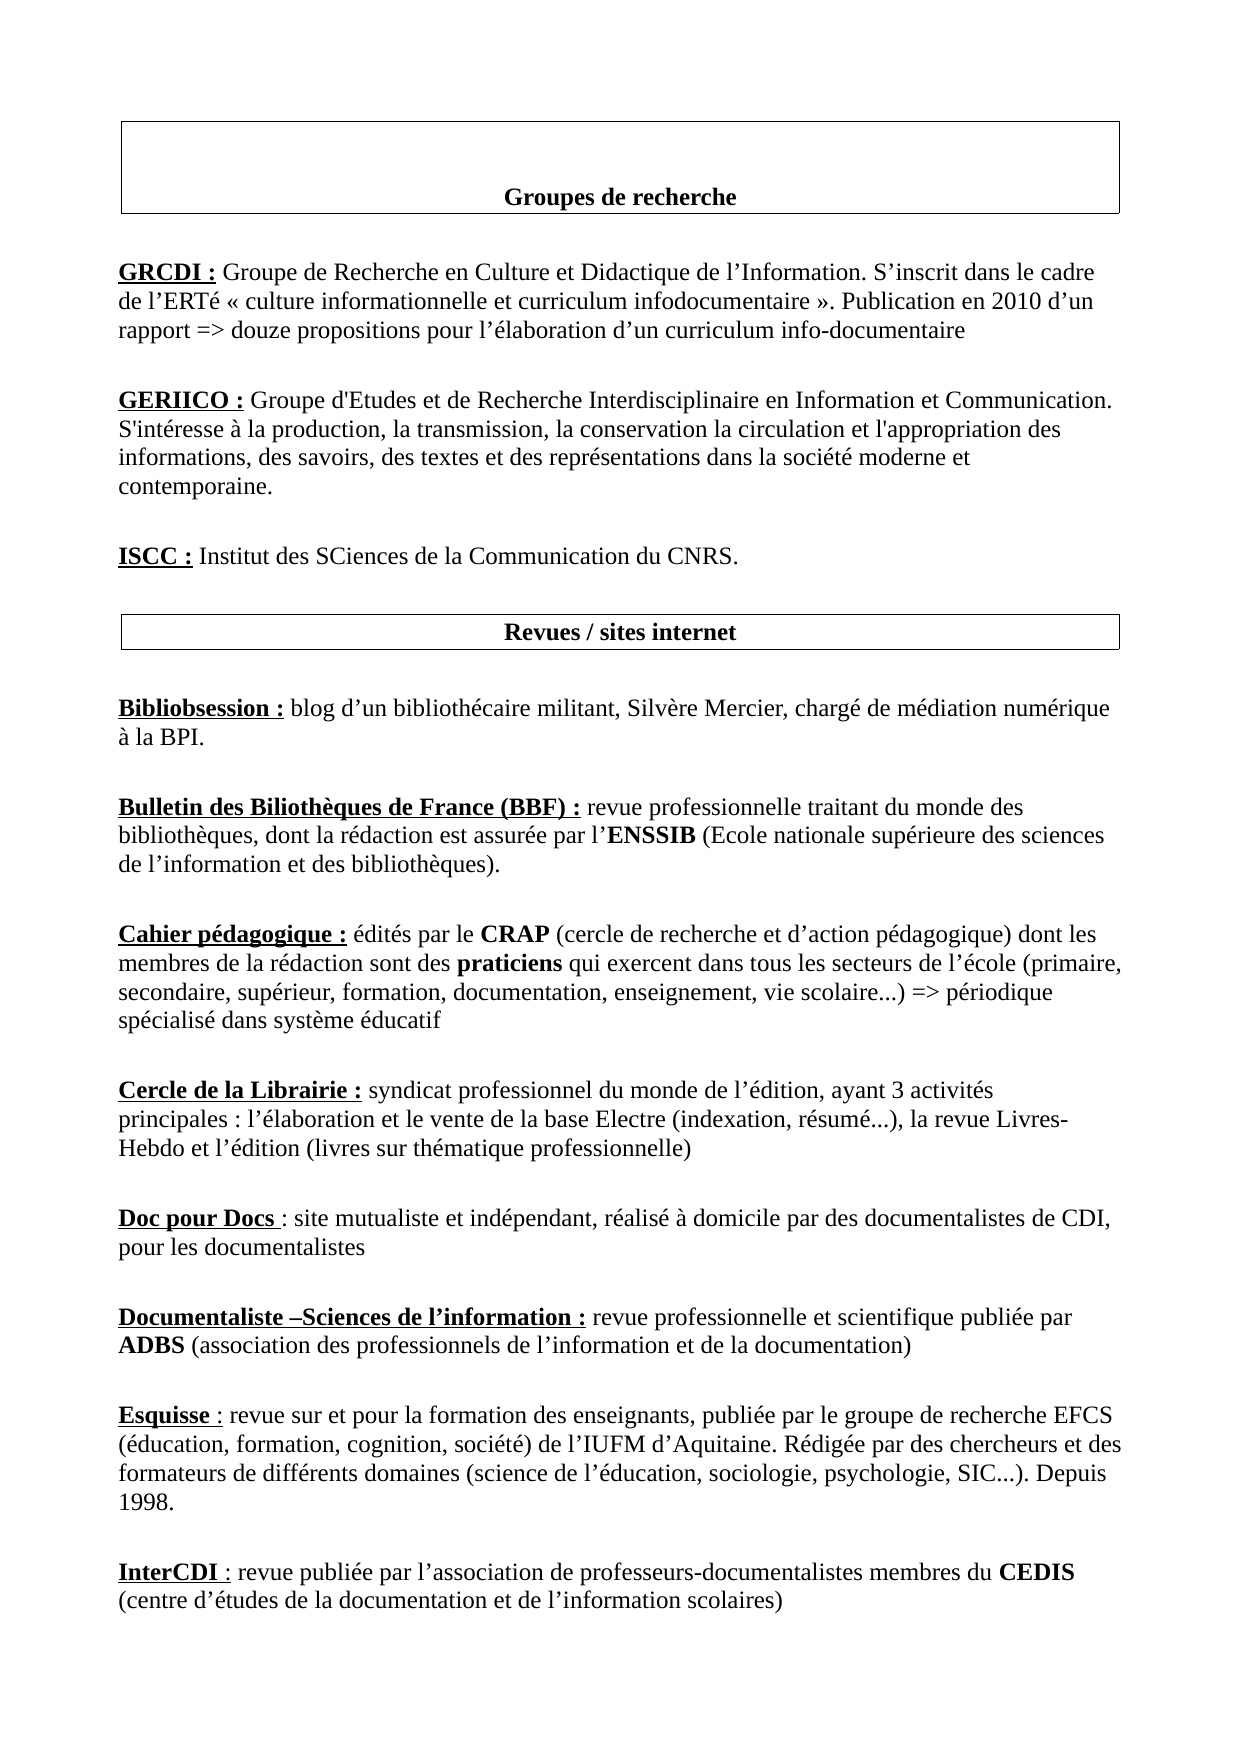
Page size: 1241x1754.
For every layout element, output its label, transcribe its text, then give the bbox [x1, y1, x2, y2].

text InterCDI : revue publiée par l’association de professeurs-documentalistes membres du CEDIS (centre d’études de la documentation et de l’information scolaires) [118, 1557, 1122, 1614]
text Cahier pédagogique : édités par le CRAP (cercle de recherche et d’action pédagogique) dont les membres de la rédaction sont des praticiens qui exercent dans tous les secteurs de l’école (primaire, secondaire, supérieur, formation, documentation, enseignement, vie scolaire...) => périodique spécialisé dans système éducatif [118, 919, 1122, 1034]
text Cercle de la Librairie : syndicat professionnel du monde de l’édition, ayant 3 activités principales : l’élaboration et le vente de la base Electre (indexation, résumé...), la revue Livres-Hebdo et l’édition (livres sur thématique professionnelle) [118, 1076, 1122, 1162]
text Esquisse : revue sur et pour la formation des enseignants, publiée par le groupe de recherche EFCS (éducation, formation, cognition, société) de l’IUFM d’Aquitaine. Rédigée par des chercheurs et des formateurs de différents domaines (science de l’éducation, sociologie, psychologie, SIC...). Depuis 1998. [118, 1401, 1122, 1516]
text Doc pour Docs : site mutualiste et indépendant, réalisé à domicile par des documentalistes de CDI, pour les documentalistes [118, 1203, 1122, 1261]
text GRCDI : Groupe de Recherche en Culture et Didactique de l’Information. S’inscrit dans le cadre de l’ERTé « culture informationnelle et curriculum infodocumentaire ». Publication en 2010 d’un rapport => douze propositions pour l’élaboration d’un curriculum info-documentaire [118, 257, 1122, 344]
text GERIICO : Groupe d'Etudes et de Recherche Interdisciplinaire en Information et Communication. S'intéresse à la production, la transmission, la conservation la circulation et l'appropriation des informations, des savoirs, des textes et des représentations dans la société moderne et contemporaine. [118, 385, 1122, 500]
table_header Revues / sites internet [118, 611, 1122, 652]
text ISCC : Institut des SCiences de la Communication du CNRS. [118, 541, 1122, 570]
text Bibliobsession : blog d’un bibliothécaire militant, Silvère Mercier, chargé de médiation numérique à la BPI. [118, 693, 1122, 751]
table_header Groupes de recherche [118, 118, 1122, 216]
text Bulletin des Biliothèques de France (BBF) : revue professionnelle traitant du monde des bibliothèques, dont la rédaction est assurée par l’ENSSIB (Ecole nationale supérieure des sciences de l’information et des bibliothèques). [118, 792, 1122, 878]
text Documentaliste –Sciences de l’information : revue professionnelle et scientifique publiée par ADBS (association des professionnels de l’information et de la documentation) [118, 1302, 1122, 1359]
